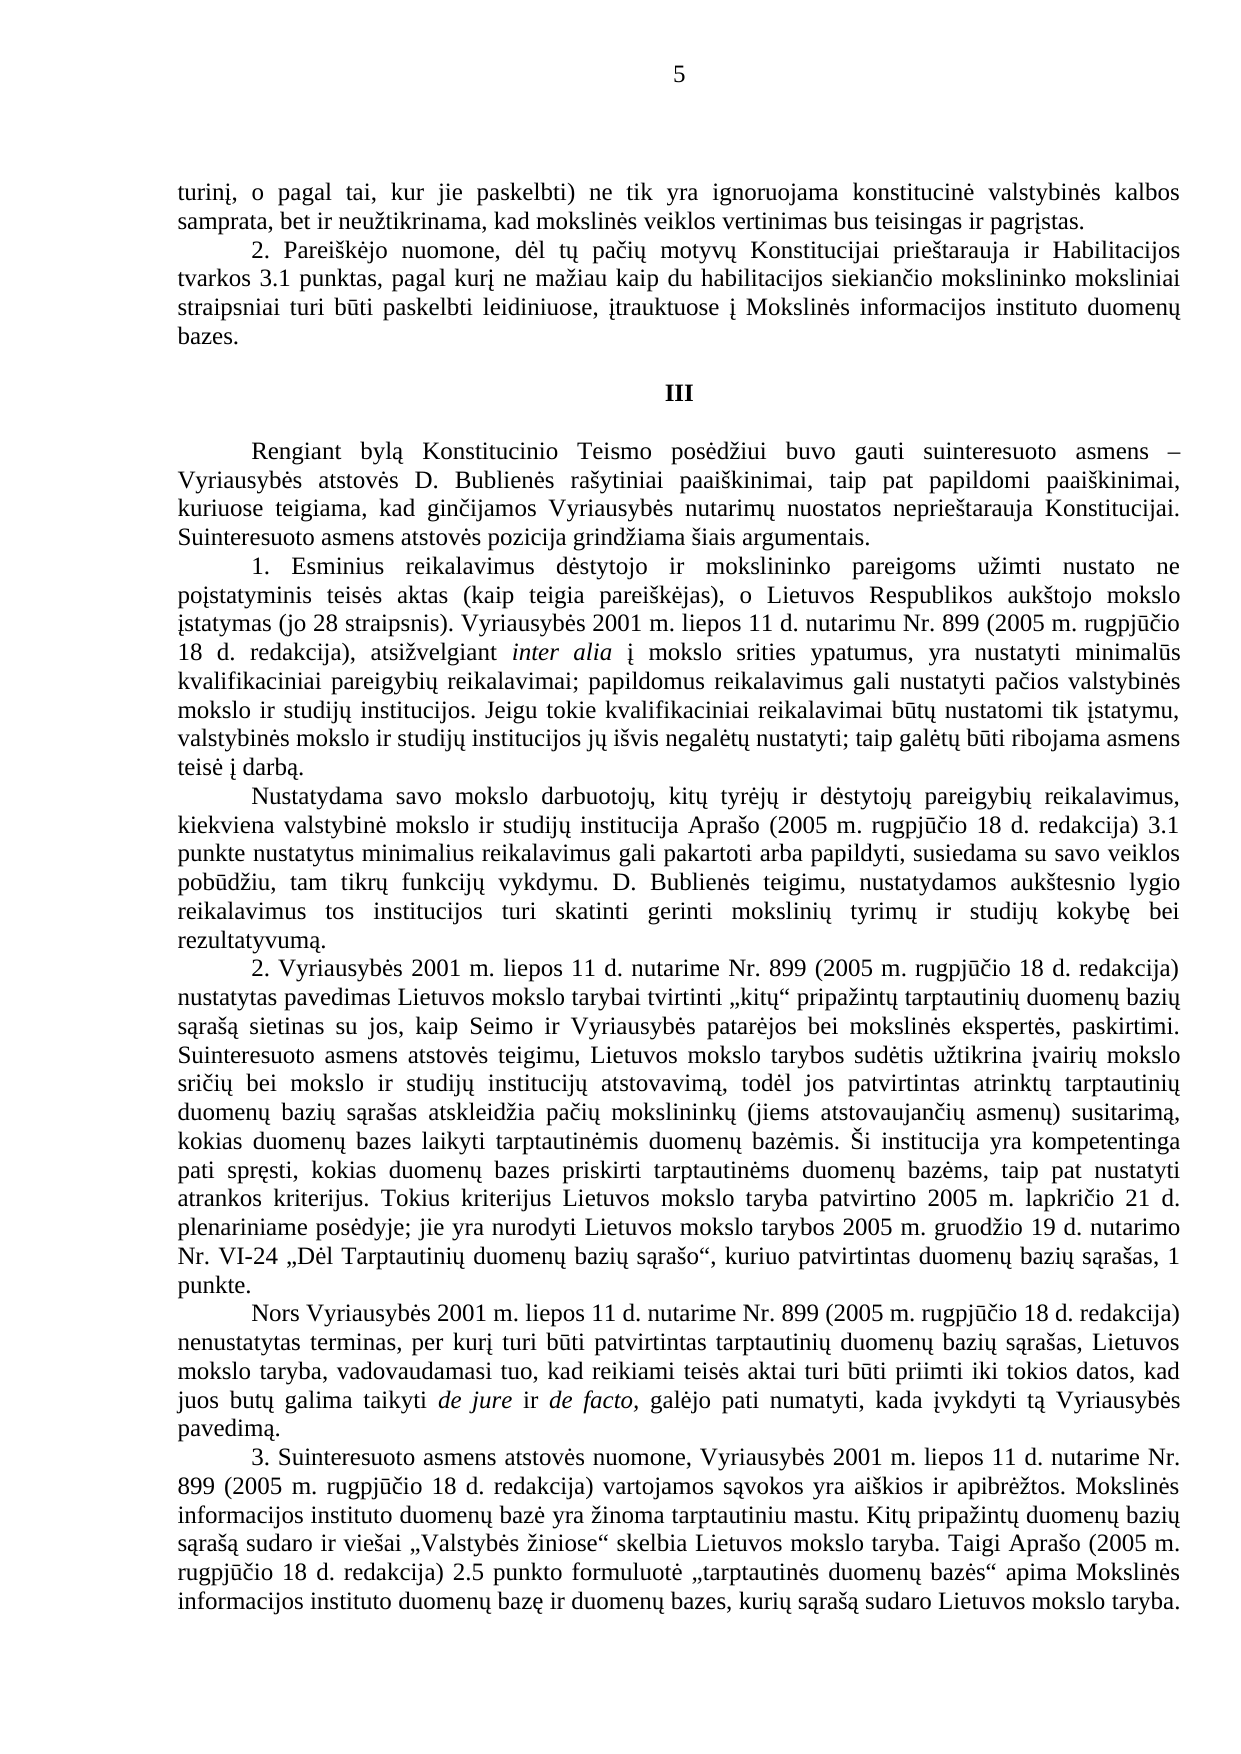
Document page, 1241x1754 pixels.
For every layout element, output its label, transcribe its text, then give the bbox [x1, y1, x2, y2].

text 2. Pareiškėjo nuomone, dėl tų pačių motyvų Konstitucijai prieštarauja ir Habilitacijos tvarkos 3.1 punktas, pagal kurį ne mažiau kaip du habilitacijos siekiančio mokslininko moksliniai straipsniai turi būti paskelbti leidiniuose, įtrauktuose į Mokslinės informacijos instituto duomenų bazes. [177, 235, 1181, 350]
text III [177, 378, 1181, 407]
text 3. Suinteresuoto asmens atstovės nuomone, Vyriausybės 2001 m. liepos 11 d. nutarime Nr. 899 (2005 m. rugpjūčio 18 d. redakcija) vartojamos sąvokos yra aiškios ir apibrėžtos. Mokslinės informacijos instituto duomenų bazė yra žinoma tarptautiniu mastu. Kitų pripažintų duomenų bazių sąrašą sudaro ir viešai „Valstybės žiniose“ skelbia Lietuvos mokslo taryba. Taigi Aprašo (2005 m. rugpjūčio 18 d. redakcija) 2.5 punkto formuluotė „tarptautinės duomenų bazės“ apima Mokslinės informacijos instituto duomenų bazę ir duomenų bazes, kurių sąrašą sudaro Lietuvos mokslo taryba. [177, 1442, 1181, 1615]
text Nors Vyriausybės 2001 m. liepos 11 d. nutarime Nr. 899 (2005 m. rugpjūčio 18 d. redakcija) nenustatytas terminas, per kurį turi būti patvirtintas tarptautinių duomenų bazių sąrašas, Lietuvos mokslo taryba, vadovaudamasi tuo, kad reikiami teisės aktai turi būti priimti iki tokios datos, kad juos butų galima taikyti de jure ir de facto, galėjo pati numatyti, kada įvykdyti tą Vyriausybės pavedimą. [177, 1298, 1181, 1442]
text Nustatydama savo mokslo darbuotojų, kitų tyrėjų ir dėstytojų pareigybių reikalavimus, kiekviena valstybinė mokslo ir studijų institucija Aprašo (2005 m. rugpjūčio 18 d. redakcija) 3.1 punkte nustatytus minimalius reikalavimus gali pakartoti arba papildyti, susiedama su savo veiklos pobūdžiu, tam tikrų funkcijų vykdymu. D. Bublienės teigimu, nustatydamos aukštesnio lygio reikalavimus tos institucijos turi skatinti gerinti mokslinių tyrimų ir studijų kokybę bei rezultatyvumą. [177, 781, 1181, 953]
text 2. Vyriausybės 2001 m. liepos 11 d. nutarime Nr. 899 (2005 m. rugpjūčio 18 d. redakcija) nustatytas pavedimas Lietuvos mokslo tarybai tvirtinti „kitų“ pripažintų tarptautinių duomenų bazių sąrašą sietinas su jos, kaip Seimo ir Vyriausybės patarėjos bei mokslinės ekspertės, paskirtimi. Suinteresuoto asmens atstovės teigimu, Lietuvos mokslo tarybos sudėtis užtikrina įvairių mokslo sričių bei mokslo ir studijų institucijų atstovavimą, todėl jos patvirtintas atrinktų tarptautinių duomenų bazių sąrašas atskleidžia pačių mokslininkų (jiems atstovaujančių asmenų) susitarimą, kokias duomenų bazes laikyti tarptautinėmis duomenų bazėmis. Ši institucija yra kompetentinga pati spręsti, kokias duomenų bazes priskirti tarptautinėms duomenų bazėms, taip pat nustatyti atrankos kriterijus. Tokius kriterijus Lietuvos mokslo taryba patvirtino 2005 m. lapkričio 21 d. plenariniame posėdyje; jie yra nurodyti Lietuvos mokslo tarybos 2005 m. gruodžio 19 d. nutarimo Nr. VI-24 „Dėl Tarptautinių duomenų bazių sąrašo“, kuriuo patvirtintas duomenų bazių sąrašas, 1 punkte. [177, 953, 1181, 1298]
text turinį, o pagal tai, kur jie paskelbti) ne tik yra ignoruojama konstitucinė valstybinės kalbos samprata, bet ir neužtikrinama, kad mokslinės veiklos vertinimas bus teisingas ir pagrįstas. [177, 177, 1181, 235]
text Rengiant bylą Konstitucinio Teismo posėdžiui buvo gauti suinteresuoto asmens – Vyriausybės atstovės D. Bublienės rašytiniai paaiškinimai, taip pat papildomi paaiškinimai, kuriuose teigiama, kad ginčijamos Vyriausybės nutarimų nuostatos neprieštarauja Konstitucijai. Suinteresuoto asmens atstovės pozicija grindžiama šiais argumentais. [177, 436, 1181, 551]
text 1. Esminius reikalavimus dėstytojo ir mokslininko pareigoms užimti nustato ne poįstatyminis teisės aktas (kaip teigia pareiškėjas), o Lietuvos Respublikos aukštojo mokslo įstatymas (jo 28 straipsnis). Vyriausybės 2001 m. liepos 11 d. nutarimu Nr. 899 (2005 m. rugpjūčio 18 d. redakcija), atsižvelgiant inter alia į mokslo srities ypatumus, yra nustatyti minimalūs kvalifikaciniai pareigybių reikalavimai; papildomus reikalavimus gali nustatyti pačios valstybinės mokslo ir studijų institucijos. Jeigu tokie kvalifikaciniai reikalavimai būtų nustatomi tik įstatymu, valstybinės mokslo ir studijų institucijos jų išvis negalėtų nustatyti; taip galėtų būti ribojama asmens teisė į darbą. [177, 551, 1181, 781]
